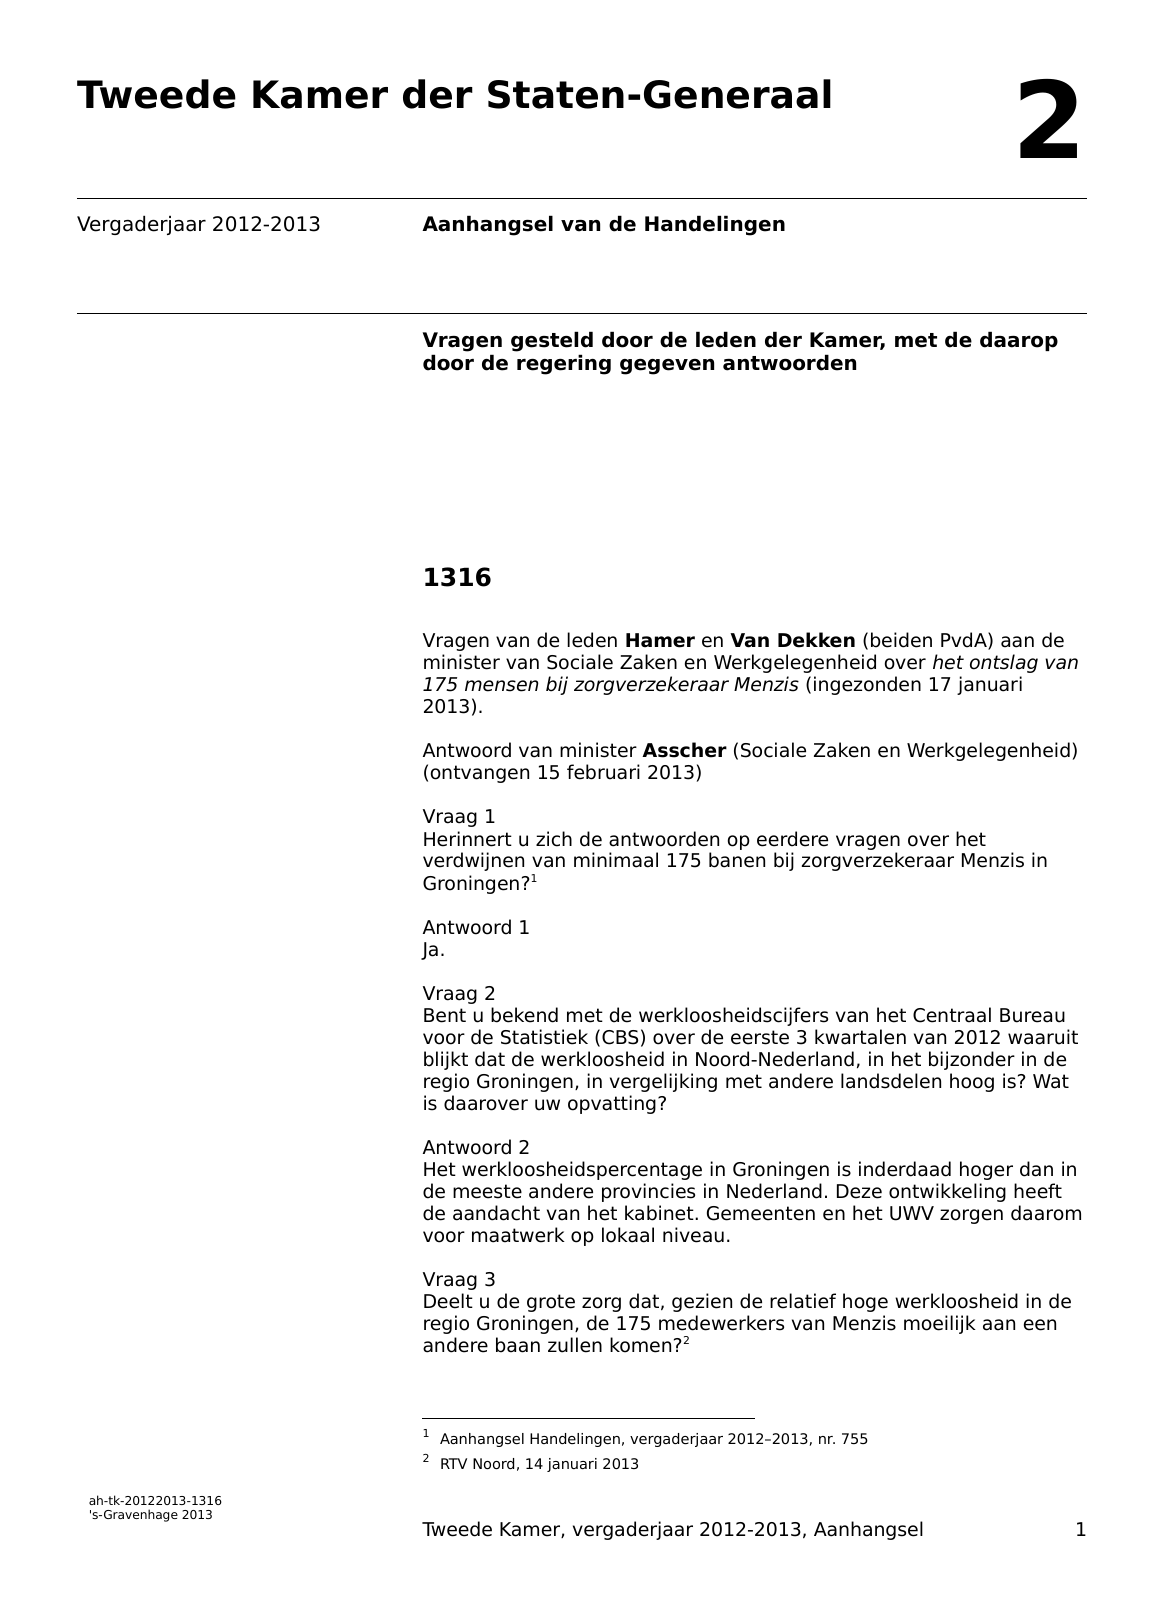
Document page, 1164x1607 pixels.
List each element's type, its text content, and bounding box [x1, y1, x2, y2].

text Het werkloosheidspercentage in Groningen is inderdaad hoger dan in de meeste andere provincies in Nederland. Deze ontwikkeling heeft de aandacht van het kabinet. Gemeenten en het UWV zorgen daarom voor maatwerk op lokaal niveau. [422, 1159, 1087, 1247]
text 1316 [422, 563, 1087, 592]
text Antwoord 1 [422, 917, 1087, 938]
text 's-Gravenhage 2013 [88, 1508, 323, 1522]
text Antwoord 2 [422, 1137, 1087, 1159]
text Bent u bekend met de werkloosheidscijfers van het Centraal Bureau voor de Statistiek (CBS) over de eerste 3 kwartalen van 2012 waaruit blijkt dat de werkloosheid in Noord-Nederland, in het bijzonder in de regio Groningen, in vergelijking met andere landsdelen hoog is? Wat is daarover uw opvatting? [422, 1005, 1087, 1114]
text Deelt u de grote zorg dat, gezien de relatief hoge werkloosheid in de regio Groningen, de 175 medewerkers van Menzis moeilijk aan een andere baan zullen komen? [422, 1291, 1087, 1357]
text Herinnert u zich de antwoorden op eerdere vragen over het verdwijnen van minimaal 175 banen bij zorgverzekeraar Menzis in Groningen? [422, 828, 1087, 894]
text ah-tk-20122013-1316 [88, 1494, 323, 1508]
text Aanhangsel Handelingen, vergaderjaar 2012–2013, nr. 755 [422, 1427, 1087, 1449]
table_cell Vergaderjaar 2012-2013 [77, 199, 422, 313]
table_cell Vragen gesteld door de leden der Kamer, met de daarop door de regering gegeven antwoorden [422, 314, 1087, 375]
text Vragen van de leden Hamer en Van Dekken (beiden PvdA) aan de minister van Sociale Zaken en Werkgelegenheid over het ontslag van 175 mensen bij zorgverzekeraar Menzis (ingezonden 17 januari 2013). [422, 630, 1087, 718]
text RTV Noord, 14 januari 2013 [422, 1452, 1087, 1474]
text Ja. [422, 938, 1087, 961]
table_cell Aanhangsel van de Handelingen [422, 199, 1087, 313]
text Antwoord van minister Asscher (Sociale Zaken en Werkgelegenheid) (ontvangen 15 februari 2013) [422, 740, 1087, 784]
table_header 2 [886, 59, 1087, 198]
text Vraag 1 [422, 806, 1087, 828]
table_cell [77, 314, 422, 375]
text Vraag 3 [422, 1269, 1087, 1291]
table_header Tweede Kamer der Staten-Generaal [77, 59, 886, 198]
text Vraag 2 [422, 983, 1087, 1005]
